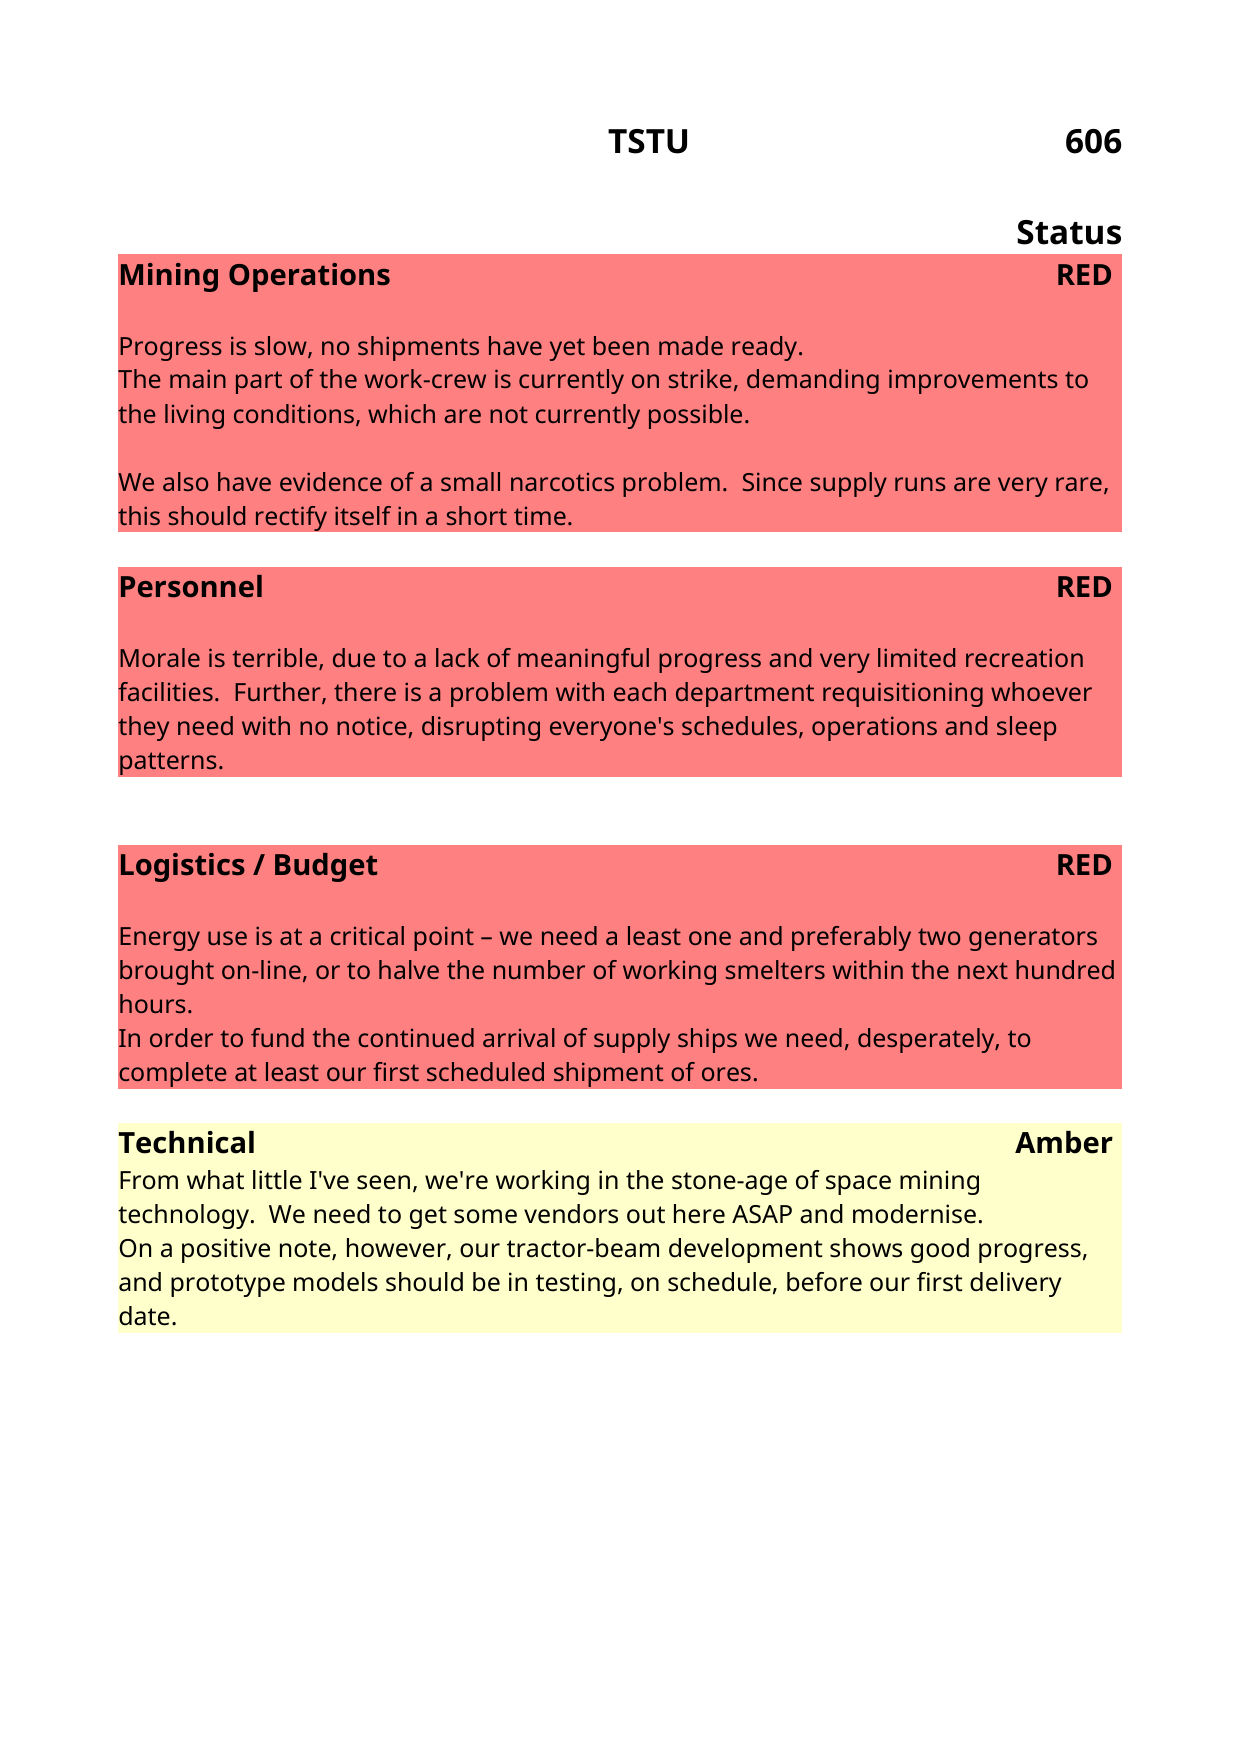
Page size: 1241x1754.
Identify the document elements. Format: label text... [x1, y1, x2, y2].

text TSTU 606 [118, 118, 1122, 163]
text Morale is terrible, due to a lack of meaningful progress and very limited recreation facilities. Further, there is a problem with each department requisitioning whoever they need with no notice, disrupting everyone's schedules, operations and sleep patterns. [118, 640, 1122, 777]
text Technical Amber [118, 1123, 1122, 1162]
text Mining Operations RED [118, 254, 1122, 294]
text Progress is slow, no shipments have yet been made ready. [118, 328, 1122, 362]
text The main part of the work-crew is currently on strike, demanding improvements to the living conditions, which are not currently possible. [118, 362, 1122, 430]
text Personnel RED [118, 567, 1122, 606]
text In order to fund the continued arrival of supply ships we need, desperately, to complete at least our first scheduled shipment of ores. [118, 1021, 1122, 1089]
text Status [118, 209, 1122, 254]
text Energy use is at a critical point – we need a least one and preferably two generators brought on-line, or to halve the number of working smelters within the next hundred hours. [118, 918, 1122, 1021]
text We also have evidence of a small narcotics problem. Since supply runs are very rare, this should rectify itself in a short time. [118, 464, 1122, 532]
text On a positive note, however, our tractor-beam development shows good progress, and prototype models should be in testing, on schedule, before our first delivery date. [118, 1231, 1122, 1333]
text Logistics / Budget RED [118, 845, 1122, 884]
text From what little I've seen, we're working in the stone-age of space mining technology. We need to get some vendors out here ASAP and modernise. [118, 1162, 1122, 1231]
